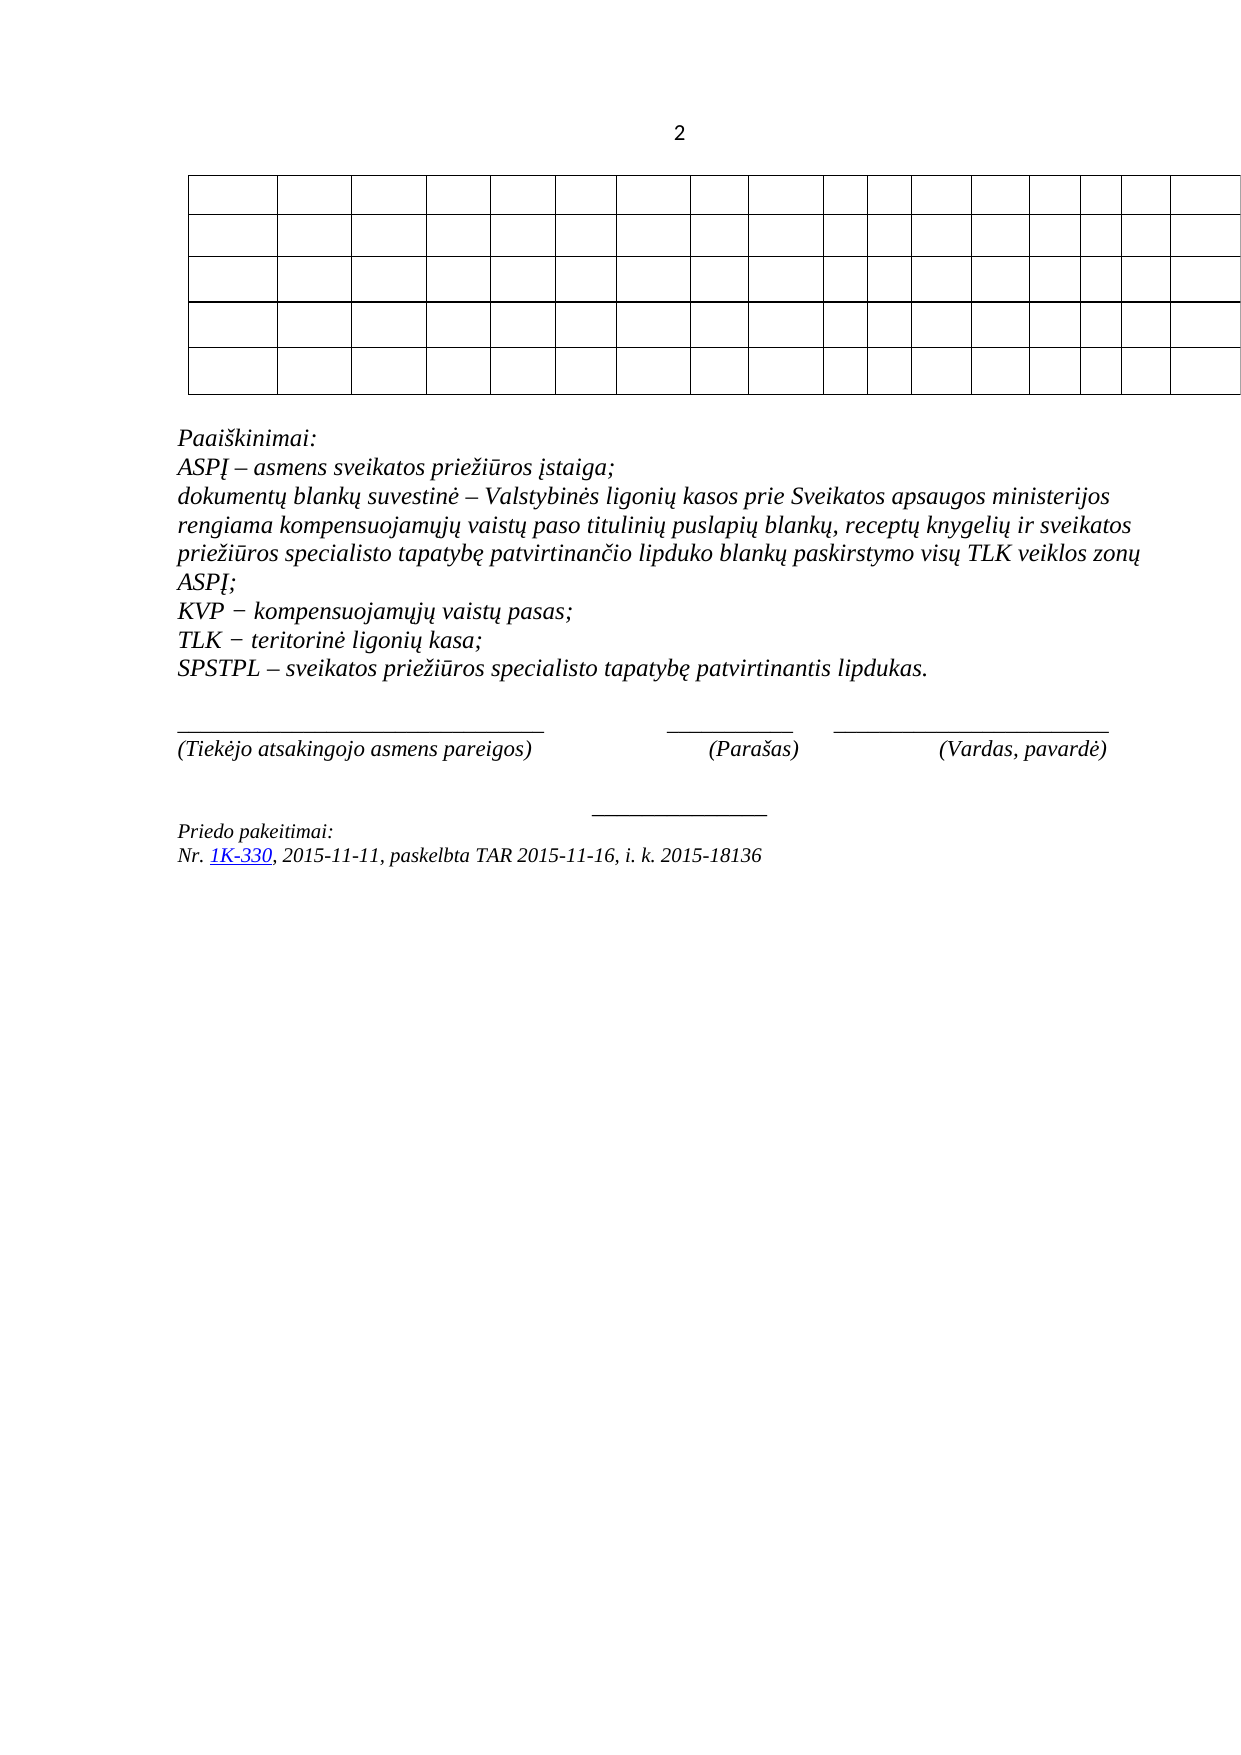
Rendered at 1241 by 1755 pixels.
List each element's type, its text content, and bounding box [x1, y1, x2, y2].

table_cell [278, 303, 351, 347]
table_cell [427, 303, 490, 347]
table_cell [691, 303, 748, 347]
table_cell [617, 348, 690, 394]
table_cell [824, 176, 867, 214]
table_cell [749, 348, 823, 394]
table_cell [912, 257, 971, 301]
table_cell [189, 176, 277, 214]
table_cell [278, 215, 351, 256]
table_cell [189, 348, 277, 394]
table_cell [1171, 176, 1240, 214]
table_cell [1171, 257, 1240, 301]
text (Tiekėjo atsakingojo asmens pareigos) (Parašas) (Vardas, pavardė) [177, 735, 1181, 761]
table_cell [824, 215, 867, 256]
table_cell [1171, 348, 1240, 394]
table_cell [824, 348, 867, 394]
table_cell [1122, 215, 1170, 256]
table_cell [1122, 257, 1170, 301]
table_cell [278, 176, 351, 214]
table_cell [278, 257, 351, 301]
table_cell [824, 303, 867, 347]
table_cell [427, 348, 490, 394]
table_cell [691, 348, 748, 394]
table_cell [912, 303, 971, 347]
table_cell [868, 348, 911, 394]
table_cell [617, 257, 690, 301]
table_cell [1030, 303, 1080, 347]
table_cell [1030, 348, 1080, 394]
table_cell [749, 215, 823, 256]
table_cell [1030, 257, 1080, 301]
table_cell [617, 176, 690, 214]
table_cell [912, 176, 971, 214]
table_cell [189, 215, 277, 256]
text KVP − kompensuojamųjų vaistų pasas; [177, 596, 1181, 625]
table_cell [352, 215, 426, 256]
table_cell [691, 176, 748, 214]
table_cell [749, 176, 823, 214]
table_cell [491, 257, 555, 301]
table_cell [868, 257, 911, 301]
table_cell [556, 176, 616, 214]
table_cell [1081, 257, 1121, 301]
table_cell [352, 257, 426, 301]
table_cell [1081, 176, 1121, 214]
table_cell [912, 215, 971, 256]
table_cell [824, 257, 867, 301]
text TLK − teritorinė ligonių kasa; [177, 625, 1181, 653]
table_cell [427, 257, 490, 301]
table_cell [1122, 176, 1170, 214]
table_cell [749, 257, 823, 301]
table_cell [691, 215, 748, 256]
text SPSTPL – sveikatos priežiūros specialisto tapatybę patvirtinantis lipdukas. [177, 653, 1181, 682]
table_cell [617, 215, 690, 256]
table_cell [491, 348, 555, 394]
table_cell [617, 303, 690, 347]
table_cell [556, 348, 616, 394]
table_cell [491, 176, 555, 214]
table_cell [427, 215, 490, 256]
table_cell [1081, 348, 1121, 394]
table_cell [1081, 303, 1121, 347]
table_cell [1081, 215, 1121, 256]
table_cell [427, 176, 490, 214]
table_cell [556, 303, 616, 347]
text Paaiškinimai: [177, 423, 1181, 452]
table_cell [1122, 303, 1170, 347]
table_cell [189, 303, 277, 347]
table_cell [278, 348, 351, 394]
table_cell [352, 176, 426, 214]
table_cell [868, 303, 911, 347]
table_cell [868, 176, 911, 214]
table_cell [972, 215, 1029, 256]
table_cell [491, 215, 555, 256]
text dokumentų blankų suvestinė – Valstybinės ligonių kasos prie Sveikatos apsaugos ministerijos rengiama kompensuojamųjų vaistų paso titulinių puslapių blankų, receptų knygelių ir sveikatos priežiūros specialisto tapatybę patvirtinančio lipduko blankų paskirstymo visų TLK veiklos zonų ASPĮ; [177, 481, 1181, 596]
table_cell [352, 303, 426, 347]
table_cell [912, 348, 971, 394]
table_cell [868, 215, 911, 256]
text Priedo pakeitimai: [177, 819, 1181, 843]
table_cell [691, 257, 748, 301]
table_cell [189, 257, 277, 301]
table_cell [556, 257, 616, 301]
table_cell [491, 303, 555, 347]
table_cell [1030, 215, 1080, 256]
table_cell [972, 257, 1029, 301]
text ________________________________ ___________ ________________________ [177, 708, 1181, 735]
table_cell [1122, 348, 1170, 394]
text Nr. 1K-330, 2015-11-11, paskelbta TAR 2015-11-16, i. k. 2015-18136 [177, 843, 1181, 867]
text ______________ [177, 790, 1181, 819]
text ASPĮ – asmens sveikatos priežiūros įstaiga; [177, 452, 1181, 481]
table_cell [972, 176, 1029, 214]
table_cell [749, 303, 823, 347]
table_cell [1171, 303, 1240, 347]
table_cell [352, 348, 426, 394]
table_cell [972, 348, 1029, 394]
table_cell [972, 303, 1029, 347]
table_cell [1030, 176, 1080, 214]
table_cell [1171, 215, 1240, 256]
table_cell [556, 215, 616, 256]
